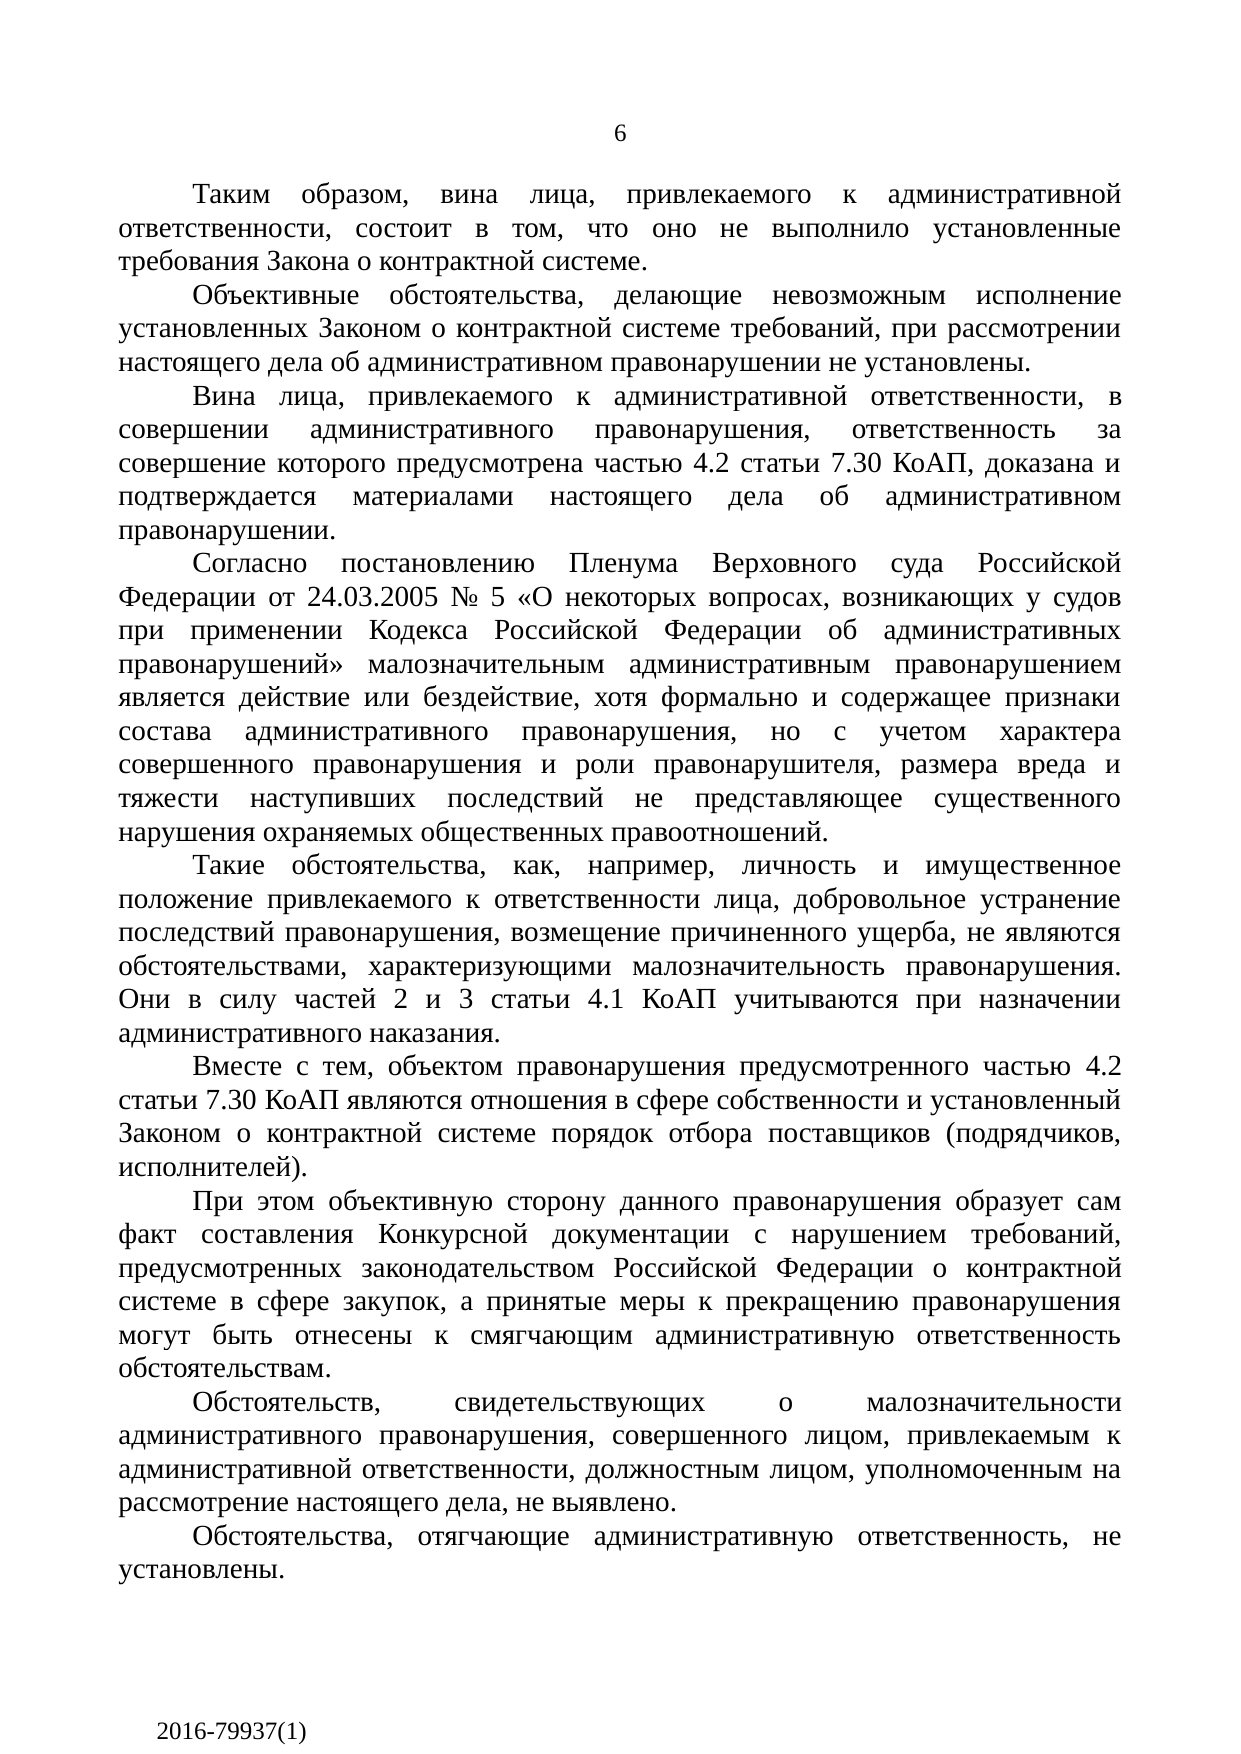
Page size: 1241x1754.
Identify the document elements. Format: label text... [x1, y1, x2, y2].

text Вместе с тем, объектом правонарушения предусмотренного частью 4.2 статьи 7.30 КоАП являются отношения в сфере собственности и установленный Законом о контрактной системе порядок отбора поставщиков (подрядчиков, исполнителей). [118, 1048, 1122, 1183]
text Объективные обстоятельства, делающие невозможным исполнение установленных Законом о контрактной системе требований, при рассмотрении настоящего дела об административном правонарушении не установлены. [118, 277, 1122, 378]
text При этом объективную сторону данного правонарушения образует сам факт составления Конкурсной документации с нарушением требований, предусмотренных законодательством Российской Федерации о контрактной системе в сфере закупок, а принятые меры к прекращению правонарушения могут быть отнесены к смягчающим административную ответственность обстоятельствам. [118, 1183, 1122, 1384]
text Вина лица, привлекаемого к административной ответственности, в совершении административного правонарушения, ответственность за совершение которого предусмотрена частью 4.2 статьи 7.30 КоАП, доказана и подтверждается материалами настоящего дела об административном правонарушении. [118, 378, 1122, 545]
text Согласно постановлению Пленума Верховного суда Российской Федерации от 24.03.2005 № 5 «О некоторых вопросах, возникающих у судов при применении Кодекса Российской Федерации об административных правонарушений» малозначительным административным правонарушением является действие или бездействие, хотя формально и содержащее признаки состава административного правонарушения, но с учетом характера совершенного правонарушения и роли правонарушителя, размера вреда и тяжести наступивших последствий не представляющее существенного нарушения охраняемых общественных правоотношений. [118, 545, 1122, 847]
text Таким образом, вина лица, привлекаемого к административной ответственности, состоит в том, что оно не выполнило установленные требования Закона о контрактной системе. [118, 176, 1122, 277]
text Обстоятельств, свидетельствующих о малозначительности административного правонарушения, совершенного лицом, привлекаемым к административной ответственности, должностным лицом, уполномоченным на рассмотрение настоящего дела, не выявлено. [118, 1384, 1122, 1518]
text Такие обстоятельства, как, например, личность и имущественное положение привлекаемого к ответственности лица, добровольное устранение последствий правонарушения, возмещение причиненного ущерба, не являются обстоятельствами, характеризующими малозначительность правонарушения. Они в силу частей 2 и 3 статьи 4.1 КоАП учитываются при назначении административного наказания. [118, 847, 1122, 1048]
text Обстоятельства, отягчающие административную ответственность, не установлены. [118, 1518, 1122, 1585]
